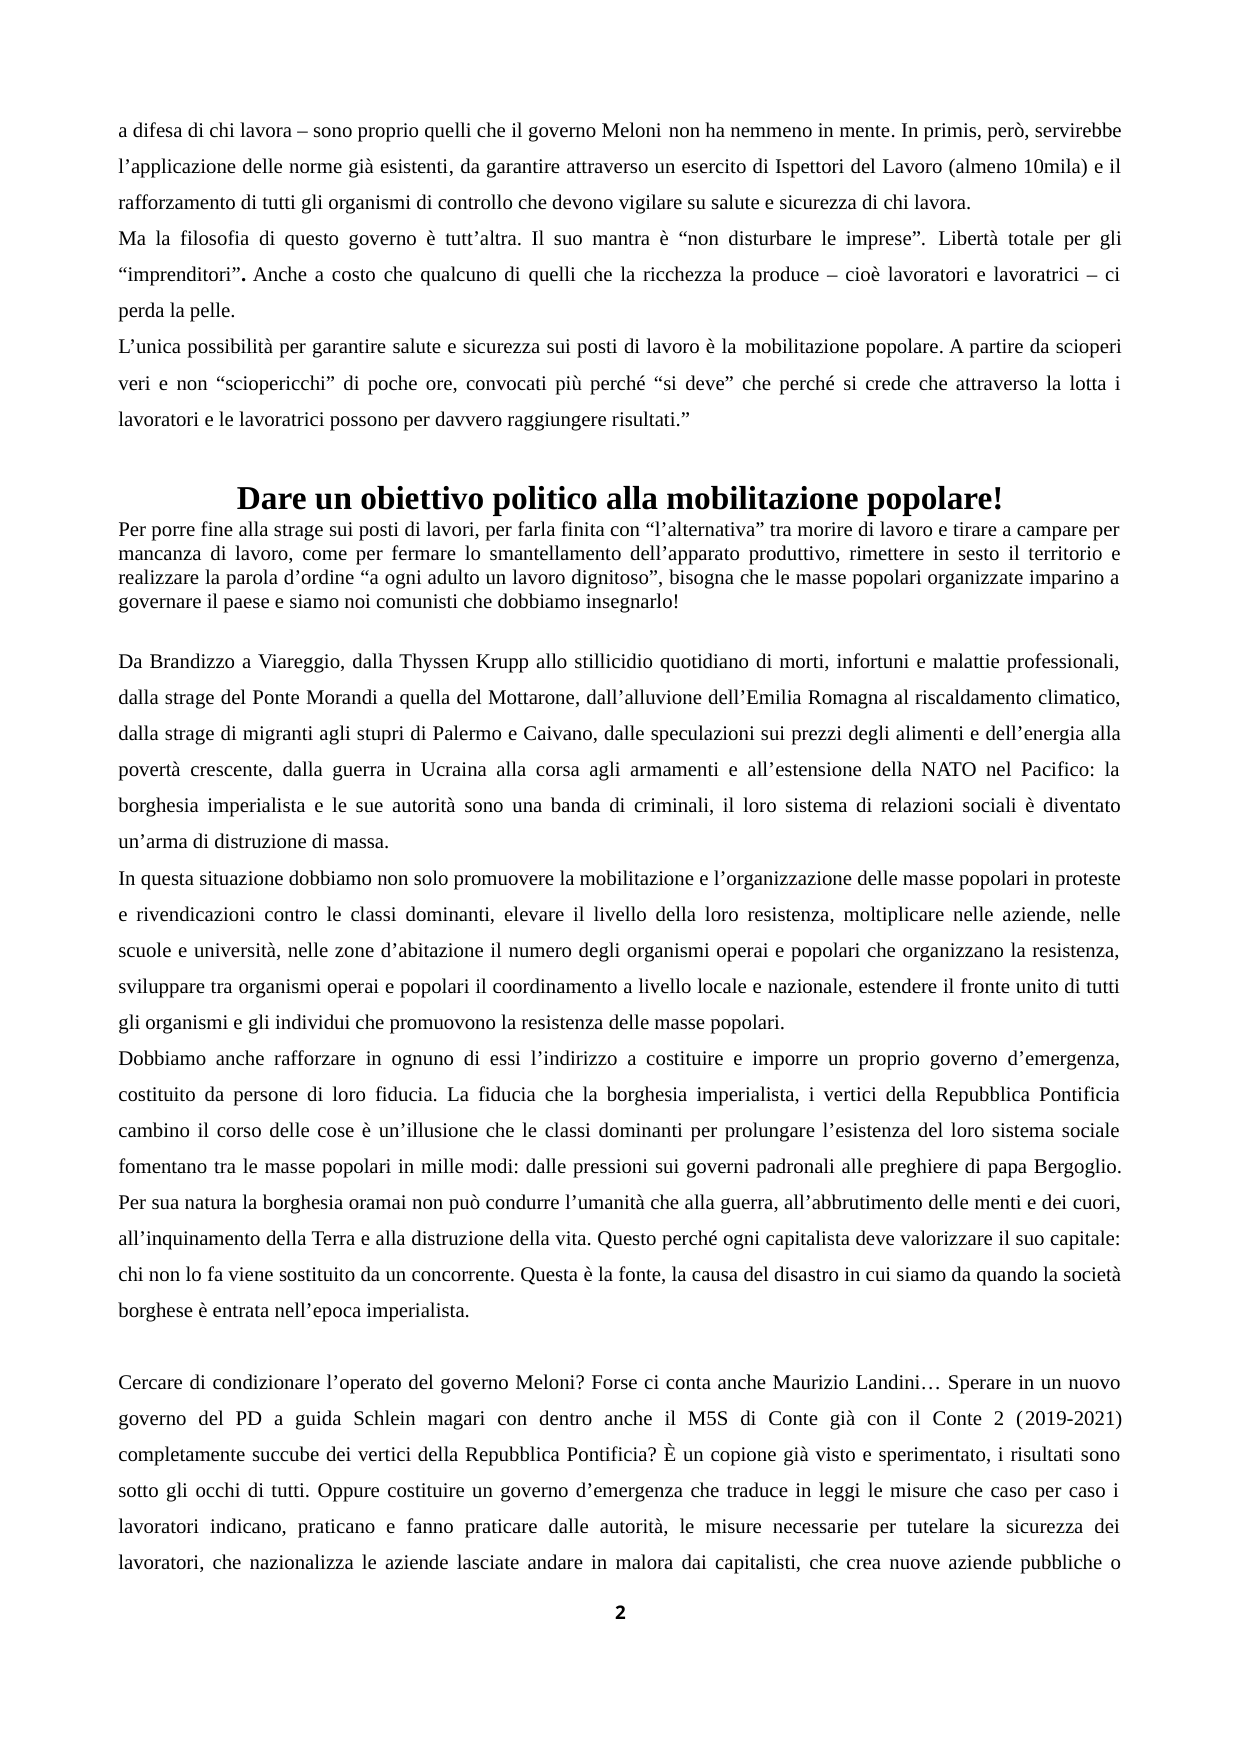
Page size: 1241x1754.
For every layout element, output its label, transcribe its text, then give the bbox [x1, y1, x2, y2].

text Dare un obiettivo politico alla mobilitazione popolare! [118, 478, 1122, 517]
text L’unica possibilità per garantire salute e sicurezza sui posti di lavoro è la mobilitazione popolare. A partire da scioperi veri e non “sciopericchi” di poche ore, convocati più perché “si deve” che perché si crede che attraverso la lotta i lavoratori e le lavoratrici possono per davvero raggiungere risultati.” [118, 334, 1122, 431]
text Da Brandizzo a Viareggio, dalla Thyssen Krupp allo stillicidio quotidiano di morti, infortuni e malattie professionali, dalla strage del Ponte Morandi a quella del Mottarone, dall’alluvione dell’Emilia Romagna al riscaldamento climatico, dalla strage di migranti agli stupri di Palermo e Caivano, dalle speculazioni sui prezzi degli alimenti e dell’energia alla povertà crescente, dalla guerra in Ucraina alla corsa agli armamenti e all’estensione della NATO nel Pacifico: la borghesia imperialista e le sue autorità sono una banda di criminali, il loro sistema di relazioni sociali è diventato un’arma di distruzione di massa. [118, 649, 1122, 853]
text Dobbiamo anche rafforzare in ognuno di essi l’indirizzo a costituire e imporre un proprio governo d’emergenza, costituito da persone di loro fiducia. La fiducia che la borghesia imperialista, i vertici della Repubblica Pontificia cambino il corso delle cose è un’illusione che le classi dominanti per prolungare l’esistenza del loro sistema sociale fomentano tra le masse popolari in mille modi: dalle pressioni sui governi padronali alle preghiere di papa Bergoglio. Per sua natura la borghesia oramai non può condurre l’umanità che alla guerra, all’abbrutimento delle menti e dei cuori, all’inquinamento della Terra e alla distruzione della vita. Questo perché ogni capitalista deve valorizzare il suo capitale: chi non lo fa viene sostituito da un concorrente. Questa è la fonte, la causa del disastro in cui siamo da quando la società borghese è entrata nell’epoca imperialista. [118, 1046, 1122, 1322]
text Cercare di condizionare l’operato del governo Meloni? Forse ci conta anche Maurizio Landini… Sperare in un nuovo governo del PD a guida Schlein magari con dentro anche il M5S di Conte già con il Conte 2 (2019-2021) completamente succube dei vertici della Repubblica Pontificia? È un copione già visto e sperimentato, i risultati sono sotto gli occhi di tutti. Oppure costituire un governo d’emergenza che traduce in leggi le misure che caso per caso i lavoratori indicano, praticano e fanno praticare dalle autorità, le misure necessarie per tutelare la sicurezza dei lavoratori, che nazionalizza le aziende lasciate andare in malora dai capitalisti, che crea nuove aziende pubbliche o [118, 1370, 1122, 1574]
text Ma la filosofia di questo governo è tutt’altra. Il suo mantra è “non disturbare le imprese”. Libertà totale per gli “imprenditori”. Anche a costo che qualcuno di quelli che la ricchezza la produce – cioè lavoratori e lavoratrici – ci perda la pelle. [118, 226, 1122, 322]
text Per porre fine alla strage sui posti di lavori, per farla finita con “l’alternativa” tra morire di lavoro e tirare a campare per mancanza di lavoro, come per fermare lo smantellamento dell’apparato produttivo, rimettere in sesto il territorio e realizzare la parola d’ordine “a ogni adulto un lavoro dignitoso”, bisogna che le masse popolari organizzate imparino a governare il paese e siamo noi comunisti che dobbiamo insegnarlo! [118, 517, 1122, 613]
text a difesa di chi lavora – sono proprio quelli che il governo Meloni non ha nemmeno in mente. In primis, però, servirebbe l’applicazione delle norme già esistenti, da garantire attraverso un esercito di Ispettori del Lavoro (almeno 10mila) e il rafforzamento di tutti gli organismi di controllo che devono vigilare su salute e sicurezza di chi lavora. [118, 118, 1122, 214]
text In questa situazione dobbiamo non solo promuovere la mobilitazione e l’organizzazione delle masse popolari in proteste e rivendicazioni contro le classi dominanti, elevare il livello della loro resistenza, moltiplicare nelle aziende, nelle scuole e università, nelle zone d’abitazione il numero degli organismi operai e popolari che organizzano la resistenza, sviluppare tra organismi operai e popolari il coordinamento a livello locale e nazionale, estendere il fronte unito di tutti gli organismi e gli individui che promuovono la resistenza delle masse popolari. [118, 865, 1122, 1034]
